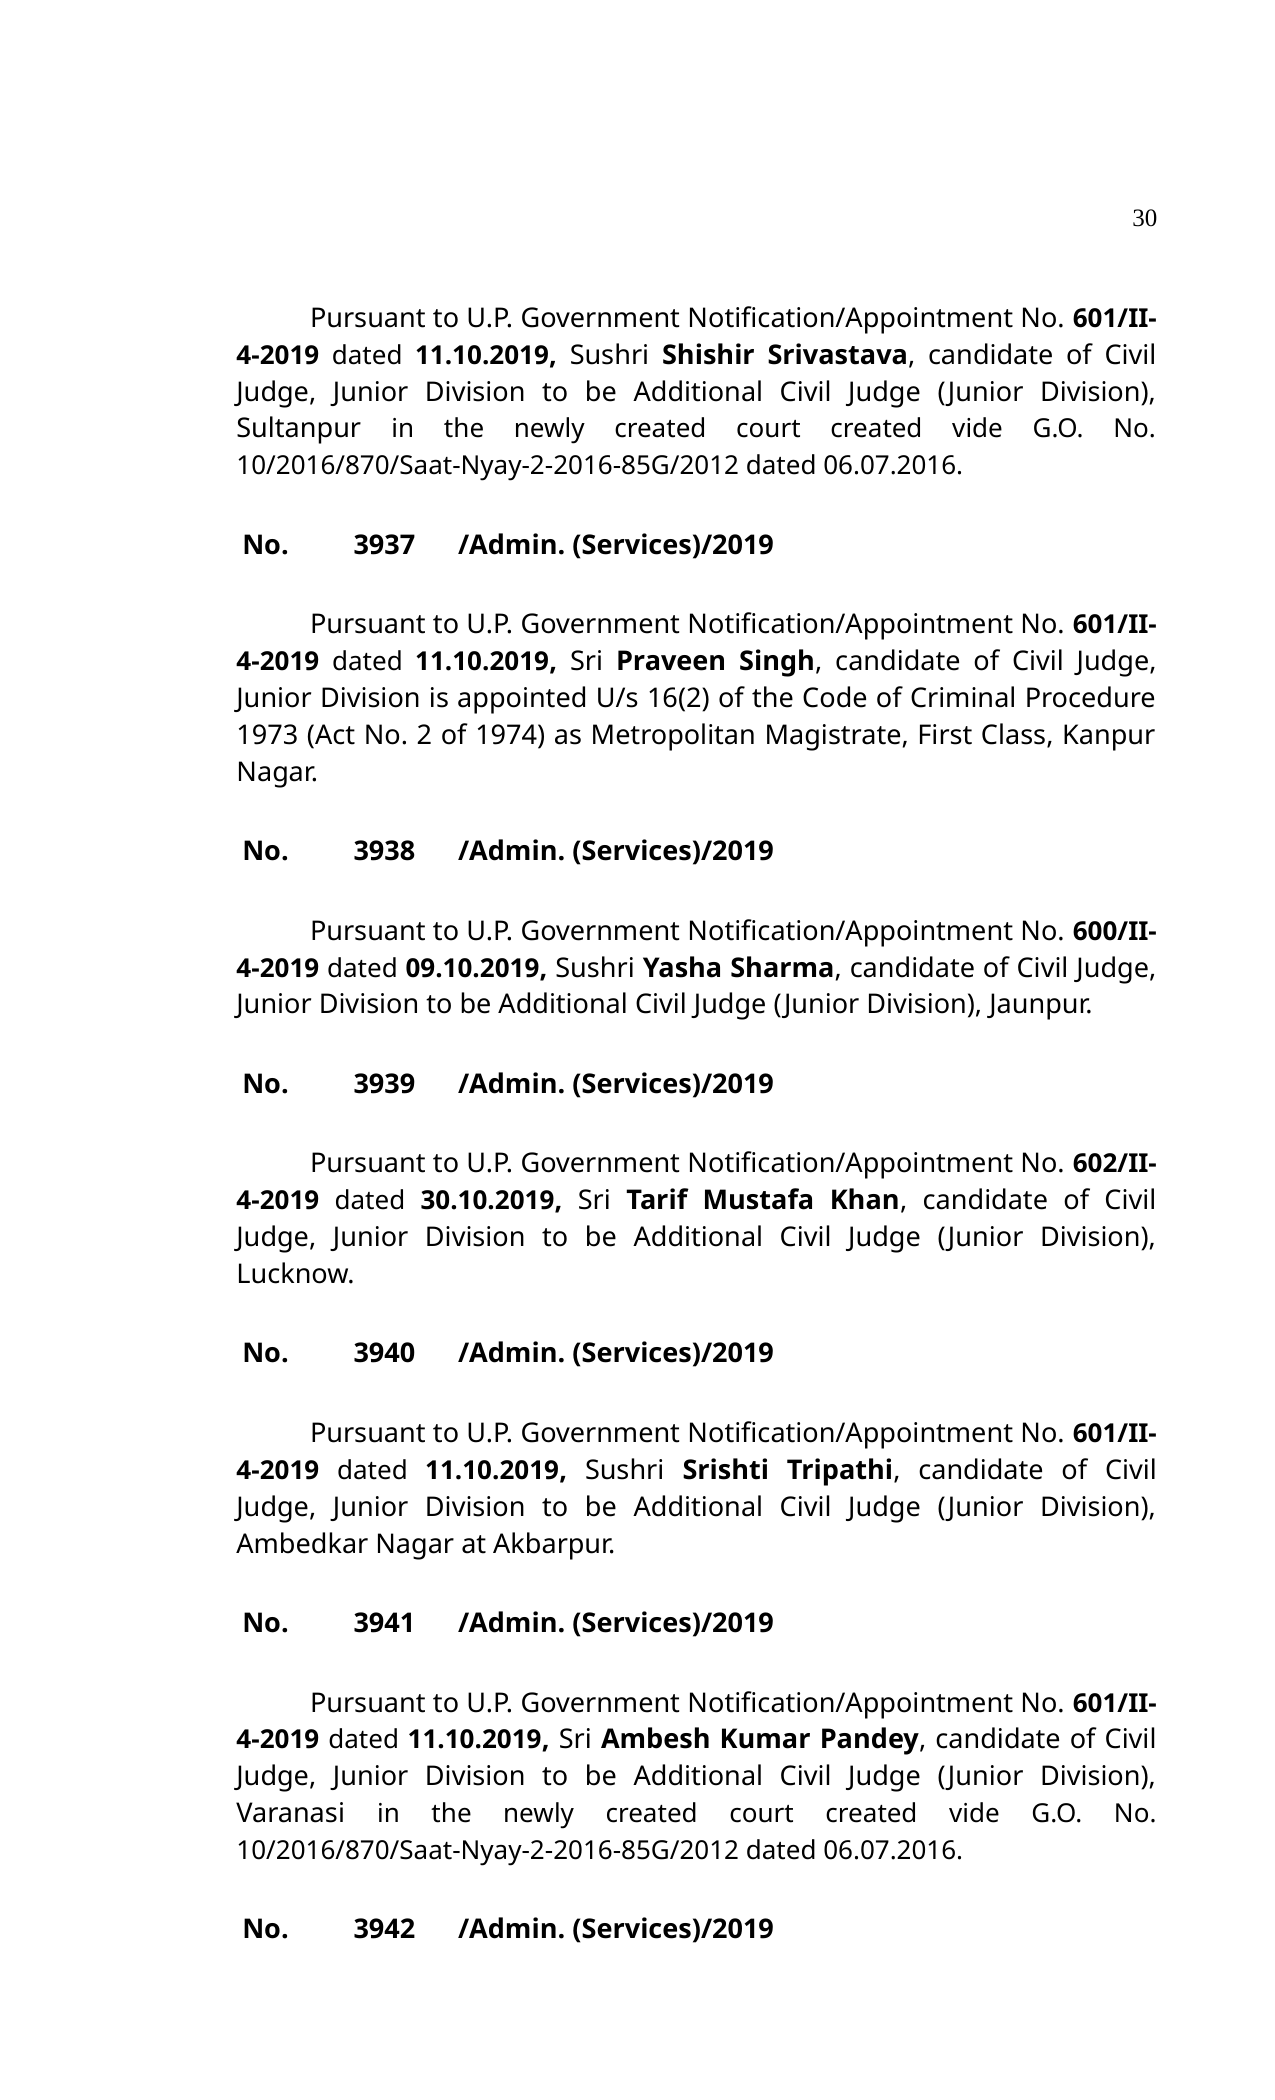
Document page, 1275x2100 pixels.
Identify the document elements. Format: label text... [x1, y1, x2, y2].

table_header /Admin. (Services)/2019 [452, 826, 811, 874]
table_header [310, 1328, 452, 1377]
table_header /Admin. (Services)/2019 [452, 520, 811, 568]
table_header No. [236, 1904, 310, 1953]
table_header [310, 1598, 452, 1646]
text Pursuant to U.P. Government Notification/Appointment No. 601/II-4-2019 dated 11.10.2019, Sri Ambesh Kumar Pandey, candidate of Civil Judge, Junior Division to be Additional Civil Judge (Junior Division), Varanasi in the newly created court created vide G.O. No. 10/2016/870/Saat-Nyay-2-2016-85G/2012 dated 06.07.2016. [236, 1683, 1157, 1867]
table_header [310, 1904, 452, 1953]
text Pursuant to U.P. Government Notification/Appointment No. 601/II-4-2019 dated 11.10.2019, Sushri Shishir Srivastava, candidate of Civil Judge, Junior Division to be Additional Civil Judge (Junior Division), Sultanpur in the newly created court created vide G.O. No. 10/2016/870/Saat-Nyay-2-2016-85G/2012 dated 06.07.2016. [236, 298, 1157, 483]
table_header /Admin. (Services)/2019 [452, 1904, 811, 1953]
table_header [310, 1059, 452, 1107]
table_header [310, 520, 452, 568]
text Pursuant to U.P. Government Notification/Appointment No. 600/II-4-2019 dated 09.10.2019, Sushri Yasha Sharma, candidate of Civil Judge, Junior Division to be Additional Civil Judge (Junior Division), Jaunpur. [236, 911, 1157, 1022]
table_header /Admin. (Services)/2019 [452, 1059, 811, 1107]
text Pursuant to U.P. Government Notification/Appointment No. 601/II-4-2019 dated 11.10.2019, Sri Praveen Singh, candidate of Civil Judge, Junior Division is appointed U/s 16(2) of the Code of Criminal Procedure 1973 (Act No. 2 of 1974) as Metropolitan Magistrate, First Class, Kanpur Nagar. [236, 605, 1157, 789]
table_header No. [236, 1598, 310, 1646]
table_header /Admin. (Services)/2019 [452, 1328, 811, 1377]
table_header [310, 826, 452, 874]
text Pursuant to U.P. Government Notification/Appointment No. 601/II-4-2019 dated 11.10.2019, Sushri Srishti Tripathi, candidate of Civil Judge, Junior Division to be Additional Civil Judge (Junior Division), Ambedkar Nagar at Akbarpur. [236, 1413, 1157, 1561]
table_header No. [236, 826, 310, 874]
table_header No. [236, 1059, 310, 1107]
table_header No. [236, 1328, 310, 1377]
table_header No. [236, 520, 310, 568]
table_header /Admin. (Services)/2019 [452, 1598, 811, 1646]
text Pursuant to U.P. Government Notification/Appointment No. 602/II-4-2019 dated 30.10.2019, Sri Tarif Mustafa Khan, candidate of Civil Judge, Junior Division to be Additional Civil Judge (Junior Division), Lucknow. [236, 1144, 1157, 1291]
